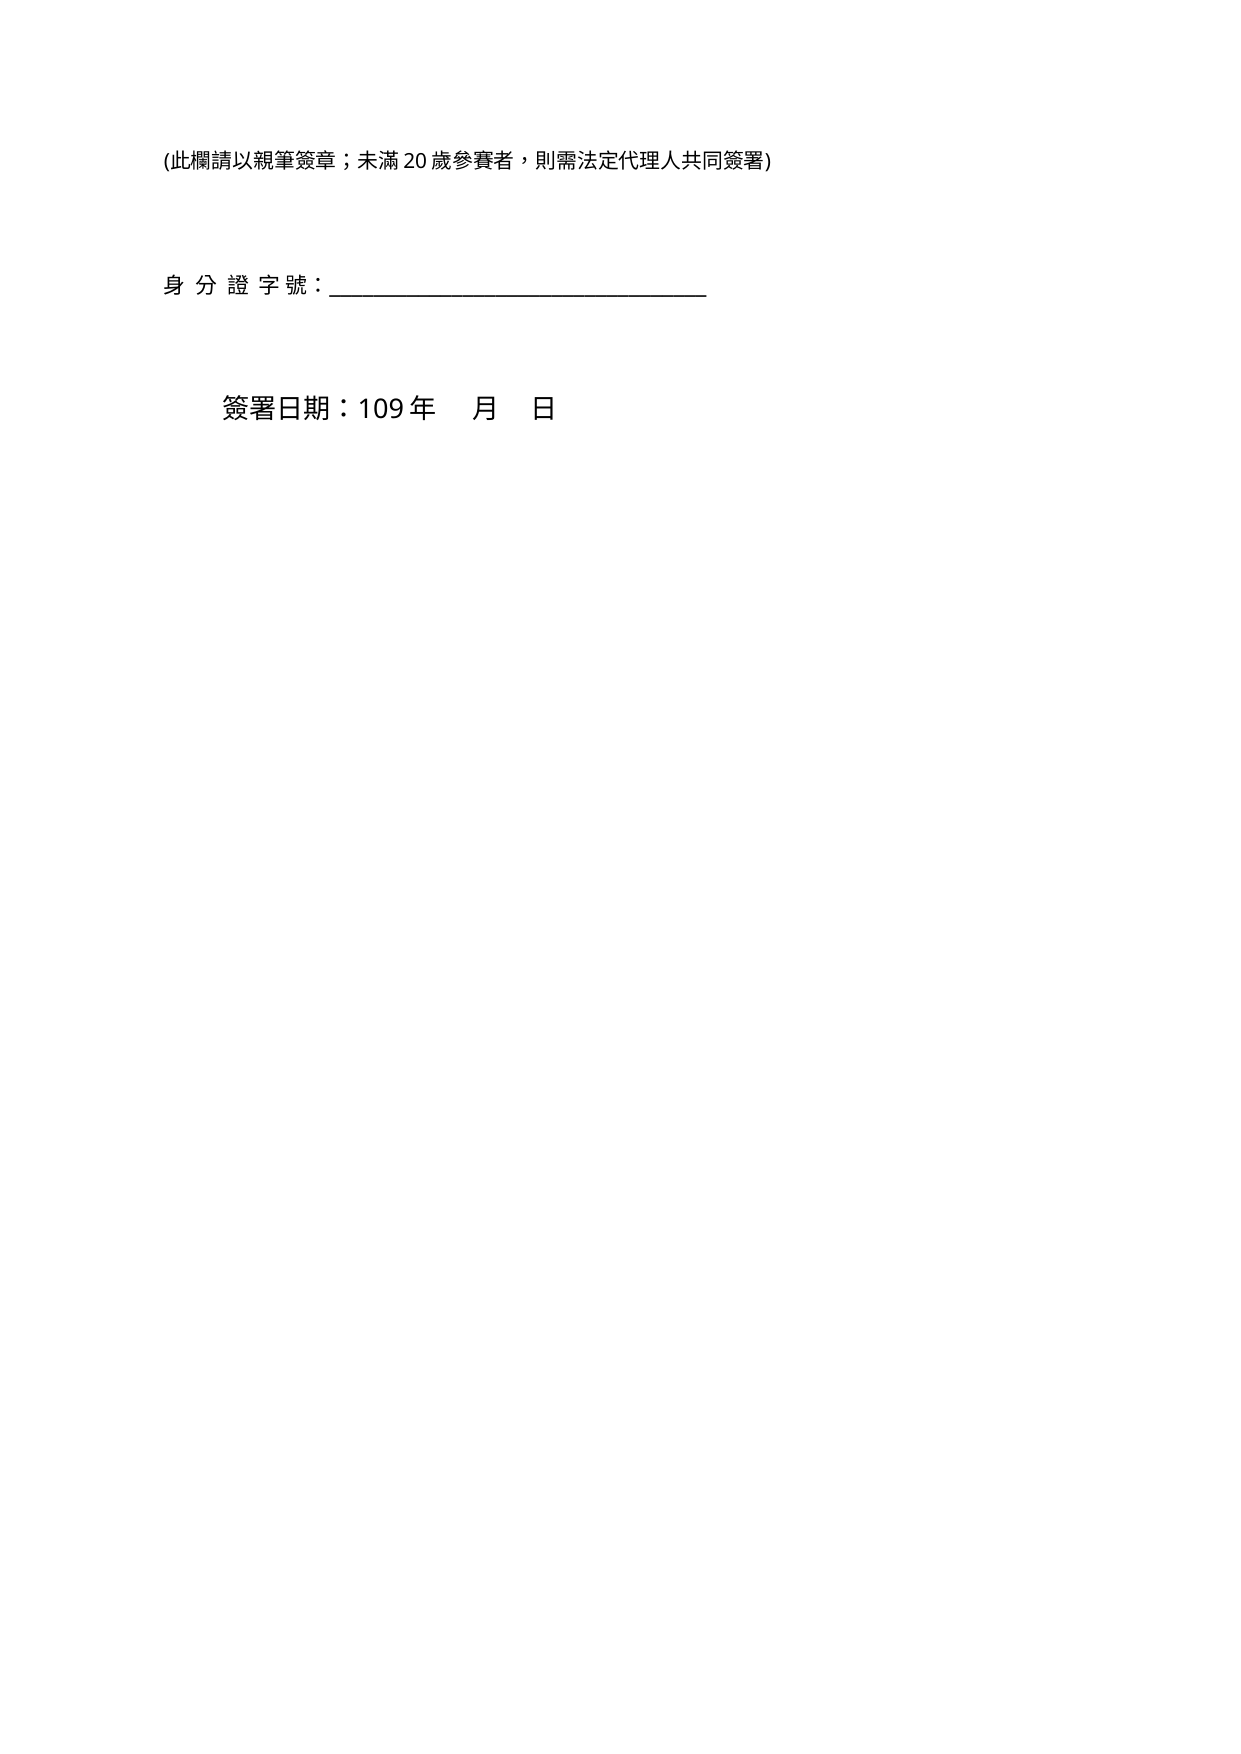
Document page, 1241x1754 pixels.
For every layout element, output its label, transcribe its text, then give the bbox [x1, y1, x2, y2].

text 簽署日期：109年 月 日 [118, 368, 1122, 431]
text (此欄請以親筆簽章；未滿20歲參賽者，則需法定代理人共同簽署) [118, 118, 1122, 181]
text 身 分 證 字 號：__________________________________ [118, 243, 1122, 306]
